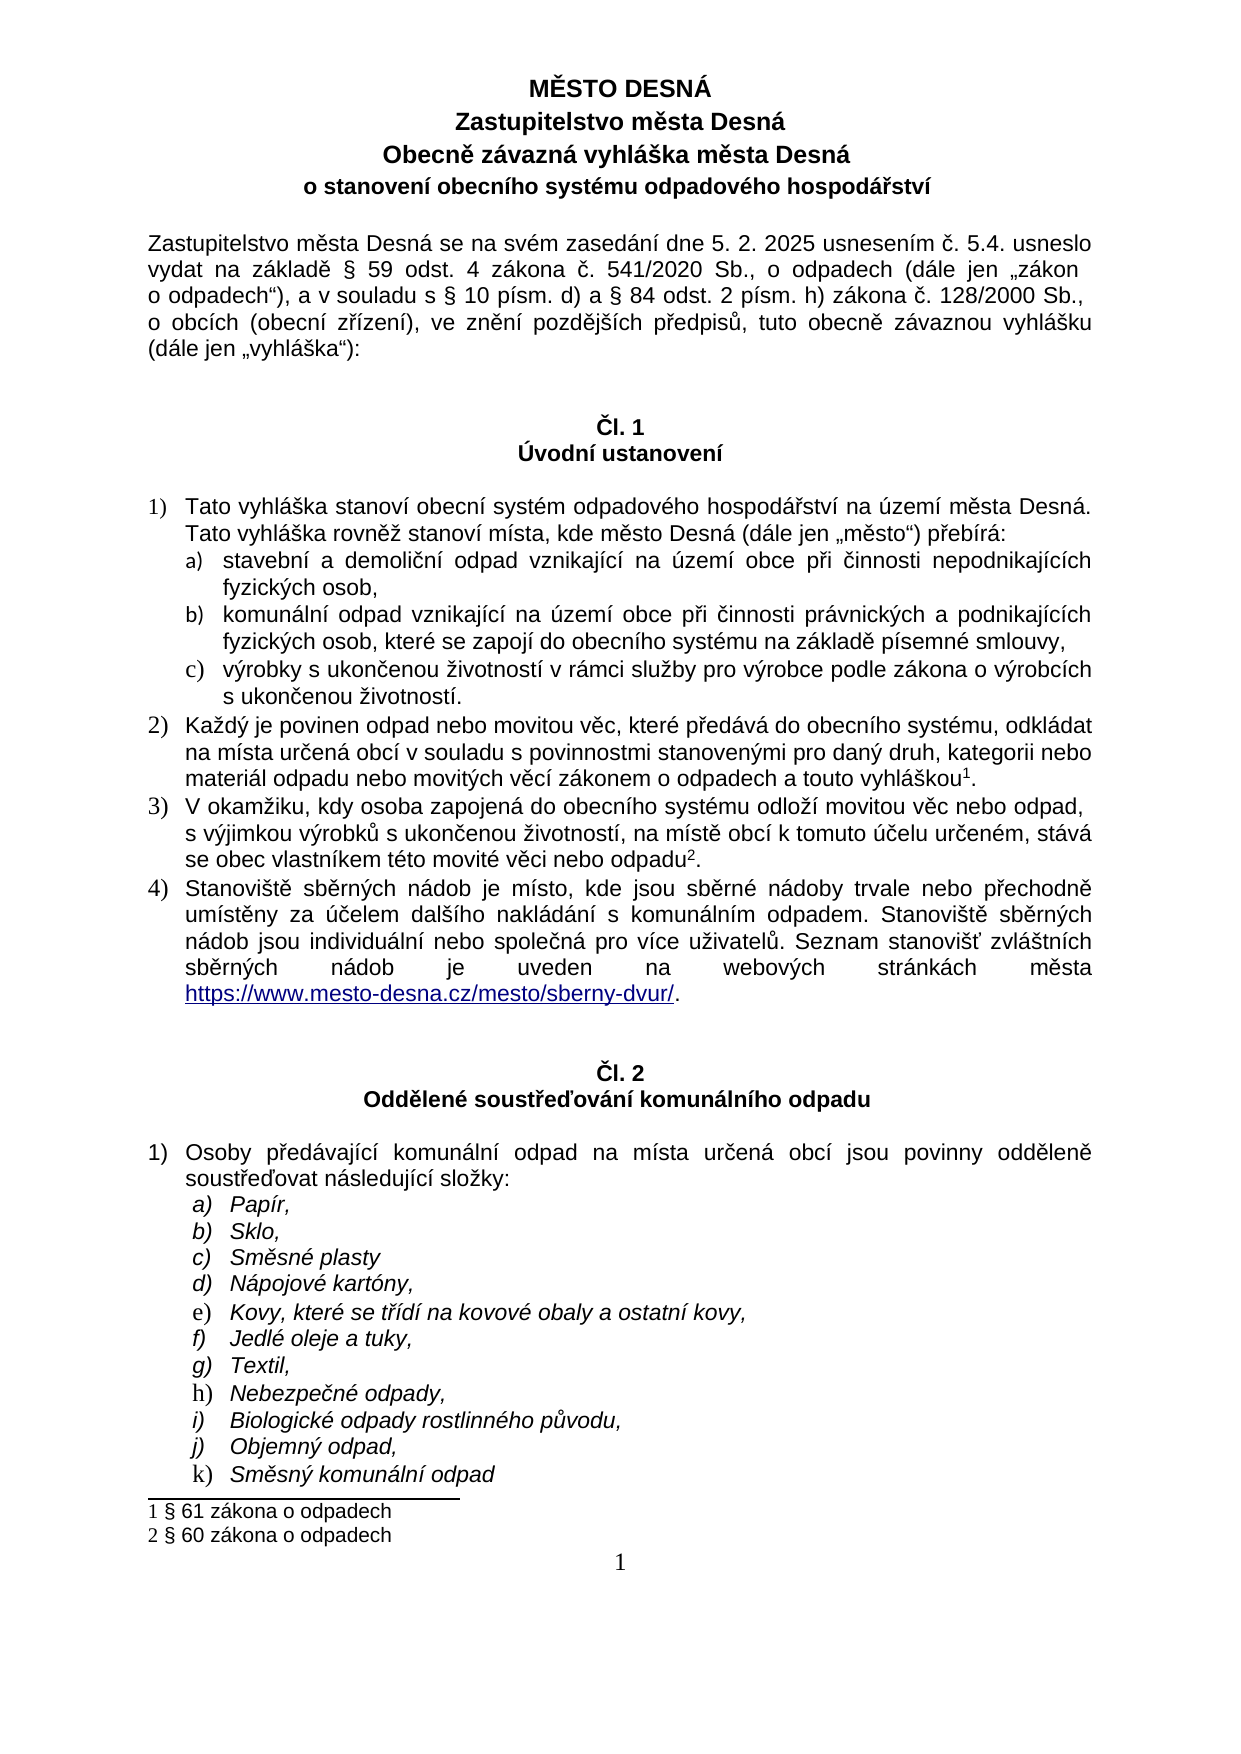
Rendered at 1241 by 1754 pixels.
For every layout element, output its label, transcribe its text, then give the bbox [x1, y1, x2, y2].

list Textil, [192, 1352, 1092, 1378]
text Zastupitelstvo města Desná se na svém zasedání dne 5. 2. 2025 usnesením č. 5.4. usneslo vydat na základě § 59 odst. 4 zákona č. 541/2020 Sb., o odpadech (dále jen „zákon o odpadech“), a v souladu s § 10 písm. d) a § 84 odst. 2 písm. h) zákona č. 128/2000 Sb., o obcích (obecní zřízení), ve znění pozdějších předpisů, tuto obecně závaznou vyhlášku (dále jen „vyhláška“): [148, 229, 1092, 361]
list Každý je povinen odpad nebo movitou věc, které předává do obecního systému, odkládat na místa určená obcí v souladu s povinnostmi stanovenými pro daný druh, kategorii nebo materiál odpadu nebo movitých věcí zákonem o odpadech a touto vyhláškou. [148, 710, 1092, 791]
list Směsný komunální odpad [192, 1459, 1092, 1488]
text o stanovení obecního systému odpadového hospodářství [148, 173, 1092, 199]
list Tato vyhláška stanoví obecní systém odpadového hospodářství na území města Desná. Tato vyhláška rovněž stanoví místa, kde město Desná (dále jen „město“) přebírá: [148, 493, 1092, 546]
list V okamžiku, kdy osoba zapojená do obecního systému odloží movitou věc nebo odpad, s výjimkou výrobků s ukončenou životností, na místě obcí k tomuto účelu určeném, stává se obec vlastníkem této movité věci nebo odpadu. [148, 791, 1092, 873]
list výrobky s ukončenou životností v rámci služby pro výrobce podle zákona o výrobcích s ukončenou životností. [185, 654, 1092, 710]
list Stanoviště sběrných nádob je místo, kde jsou sběrné nádoby trvale nebo přechodně umístěny za účelem dalšího nakládání s komunálním odpadem. Stanoviště sběrných nádob jsou individuální nebo společná pro více uživatelů. Seznam stanovišť zvláštních sběrných nádob je uveden na webových stránkách města https://www.mesto-desna.cz/mesto/sberny-dvur/. [148, 873, 1092, 1007]
list Objemný odpad, [192, 1433, 1092, 1459]
text MĚSTO DESNÁ [148, 74, 1092, 103]
list Kovy, které se třídí na kovové obaly a ostatní kovy, [192, 1297, 1092, 1325]
list Nebezpečné odpady, [192, 1378, 1092, 1407]
text Obecně závazná vyhláška města Desná [148, 140, 1092, 169]
text Oddělené soustřeďování komunálního odpadu [148, 1086, 1092, 1112]
text Čl. 2 [148, 1059, 1092, 1086]
text Zastupitelstvo města Desná [148, 107, 1092, 136]
list Jedlé oleje a tuky, [192, 1325, 1092, 1352]
list stavební a demoliční odpad vznikající na území obce při činnosti nepodnikajících fyzických osob, [185, 546, 1092, 600]
list Sklo, [192, 1218, 1092, 1244]
list Biologické odpady rostlinného původu, [192, 1407, 1092, 1433]
list § 60 zákona o odpadech [148, 1523, 1092, 1547]
list Nápojové kartóny, [192, 1270, 1092, 1297]
list Osoby předávající komunální odpad na místa určená obcí jsou povinny odděleně soustřeďovat následující složky: [148, 1138, 1092, 1191]
list Směsné plasty [192, 1244, 1092, 1270]
list komunální odpad vznikající na území obce při činnosti právnických a podnikajících fyzických osob, které se zapojí do obecního systému na základě písemné smlouvy, [185, 600, 1092, 654]
text Čl. 1 [148, 414, 1092, 440]
list § 61 zákona o odpadech [148, 1499, 1092, 1523]
subtitle Úvodní ustanovení [148, 440, 1092, 467]
list Papír, [192, 1191, 1092, 1218]
